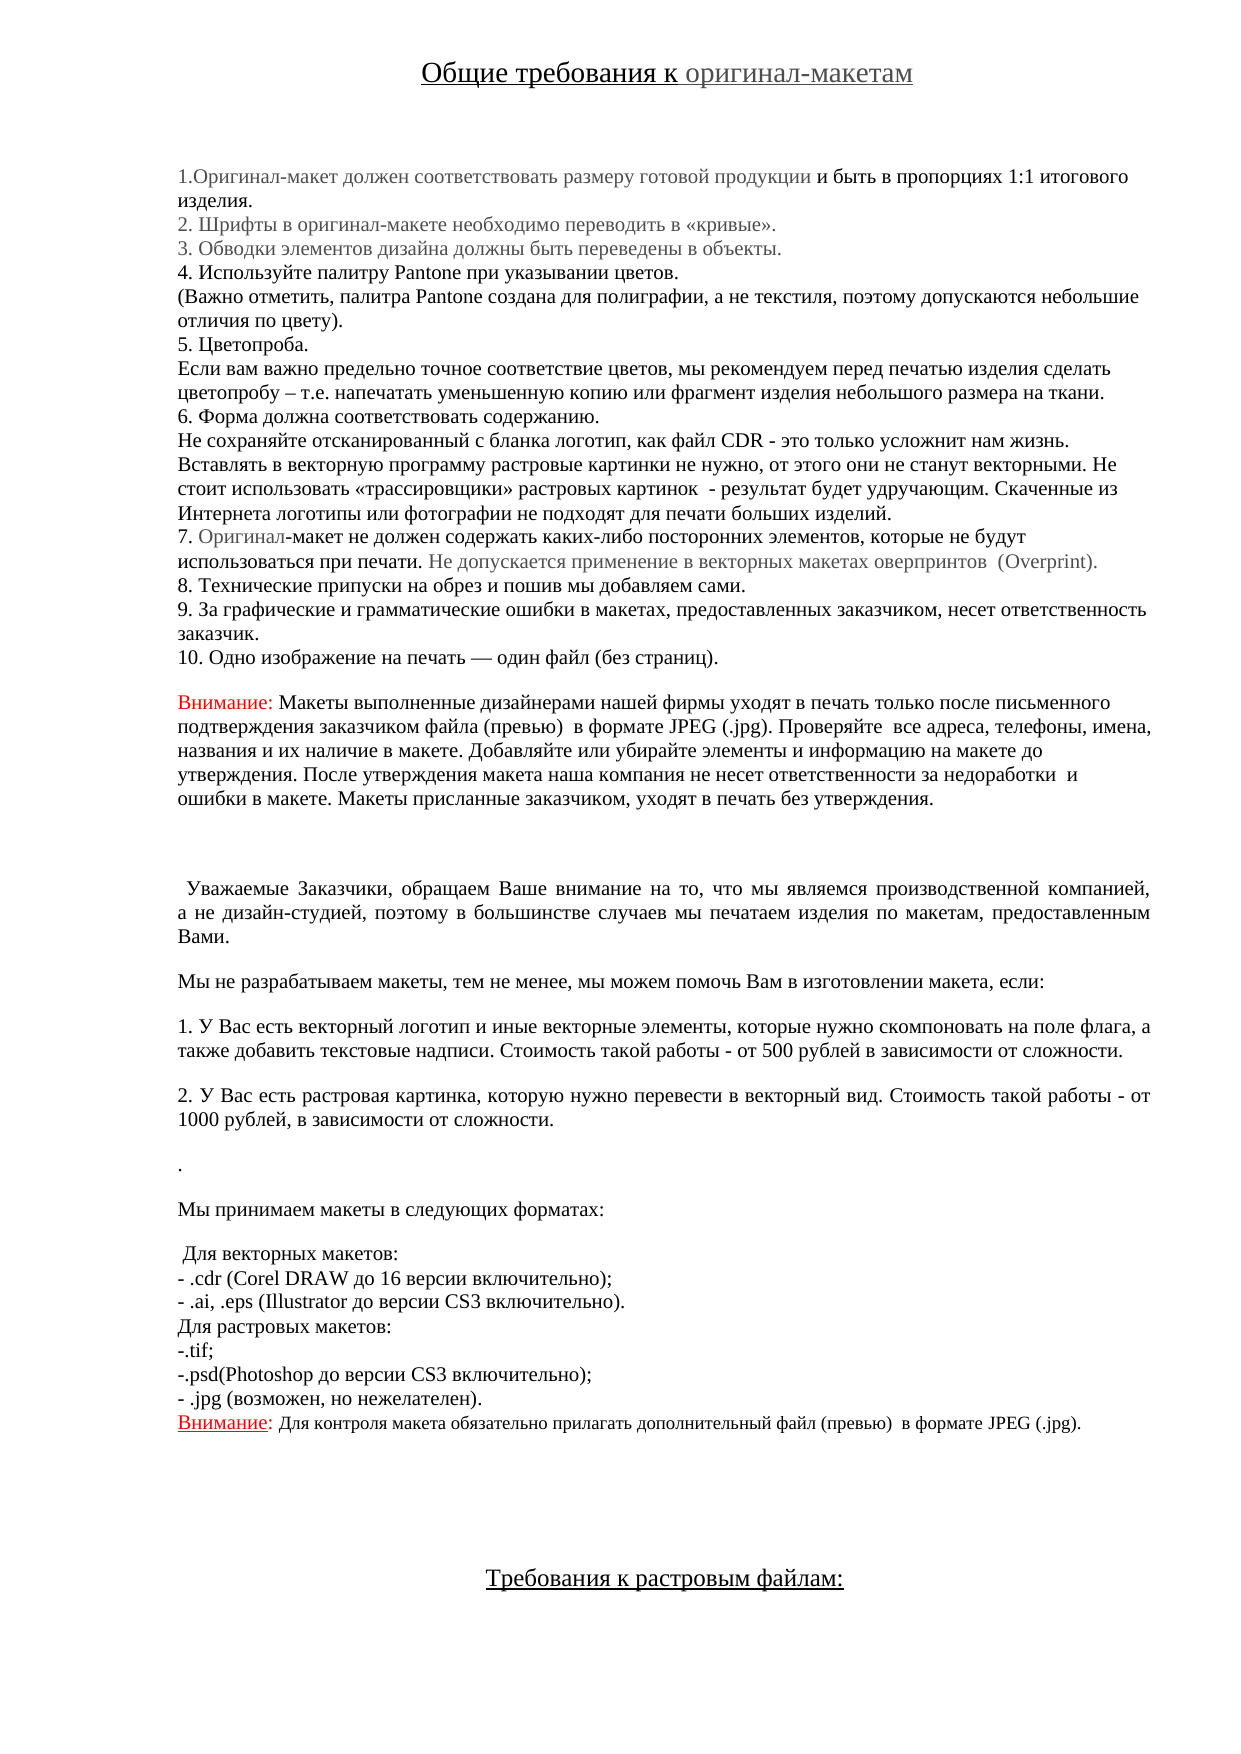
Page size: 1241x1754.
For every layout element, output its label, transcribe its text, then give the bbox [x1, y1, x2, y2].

text Уважаемые Заказчики, обращаем Ваше внимание на то, что мы являемся производственной компанией, а не дизайн-студией, поэтому в большинстве случаев мы печатаем изделия по макетам, предоставленным Вами. [177, 876, 1152, 948]
text Требования к растровым файлам: [177, 1563, 1152, 1592]
text 1.Оригинал-макет должен соответствовать размеру готовой продукции и быть в пропорциях 1:1 итогового изделия. 2. Шрифты в оригинал-макете необходимо переводить в «кривые». 3. Обводки элементов дизайна должны быть переведены в объекты. 4. Используйте палитру Pantone при указывании цветов. (Важно отметить, палитра Pantone создана для полиграфии, а не текстиля, поэтому допускаются небольшие отличия по цвету). 5. Цветопроба. Если вам важно предельно точное соответствие цветов, мы рекомендуем перед печатью изделия сделать цветопробу – т.е. напечатать уменьшенную копию или фрагмент изделия небольшого размера на ткани. 6. Форма должна соответствовать содержанию. Не сохраняйте отсканированный с бланка логотип, как файл CDR - это только усложнит нам жизнь. Вставлять в векторную программу растровые картинки не нужно, от этого они не станут векторными. Не стоит использовать «трассировщики» растровых картинок - результат будет удручающим. Скаченные из Интернета логотипы или фотографии не подходят для печати больших изделий. 7. Оригинал-макет не должен содержать каких-либо посторонних элементов, которые не будут использоваться при печати. Не допускается применение в векторных макетах оверпринтов (Overprint). 8. Технические припуски на обрез и пошив мы добавляем сами. 9. За графические и грамматические ошибки в макетах, предоставленных заказчиком, несет ответственность заказчик. 10. Одно изображение на печать — один файл (без страниц). [177, 163, 1152, 669]
text Внимание: Макеты выполненные дизайнерами нашей фирмы уходят в печать только после письменного подтверждения заказчиком файла (превью) в формате JPEG (.jpg). Проверяйте все адреса, телефоны, имена, названия и их наличие в макете. Добавляйте или убирайте элементы и информацию на макете до утверждения. После утверждения макета наша компания не несет ответственности за недоработки и ошибки в макете. Макеты присланные заказчиком, уходят в печать без утверждения. [177, 690, 1152, 810]
text Для векторных макетов: - .cdr (Corel DRAW до 16 версии включительно); - .ai, .eps (Illustrator до версии CS3 включительно). Для растровых макетов: -.tif; -.psd(Photoshop до версии CS3 включительно); - .jpg (возможен, но нежелателен). Внимание: Для контроля макета обязательно прилагать дополнительный файл (превью) в формате JPEG (.jpg). [177, 1241, 1152, 1434]
text Мы принимаем макеты в следующих форматах: [177, 1196, 1152, 1221]
text Общие требования к оригинал-макетам [177, 55, 1152, 88]
text . [177, 1152, 1152, 1176]
text Мы не разрабатываем макеты, тем не менее, мы можем помочь Вам в изготовлении макета, если: [177, 969, 1152, 993]
text 1. У Вас есть векторный логотип и иные векторные элементы, которые нужно скомпоновать на поле флага, а также добавить текстовые надписи. Стоимость такой работы - от 500 рублей в зависимости от сложности. [177, 1014, 1152, 1062]
text 2. У Вас есть растровая картинка, которую нужно перевести в векторный вид. Стоимость такой работы - от 1000 рублей, в зависимости от сложности. [177, 1083, 1152, 1131]
